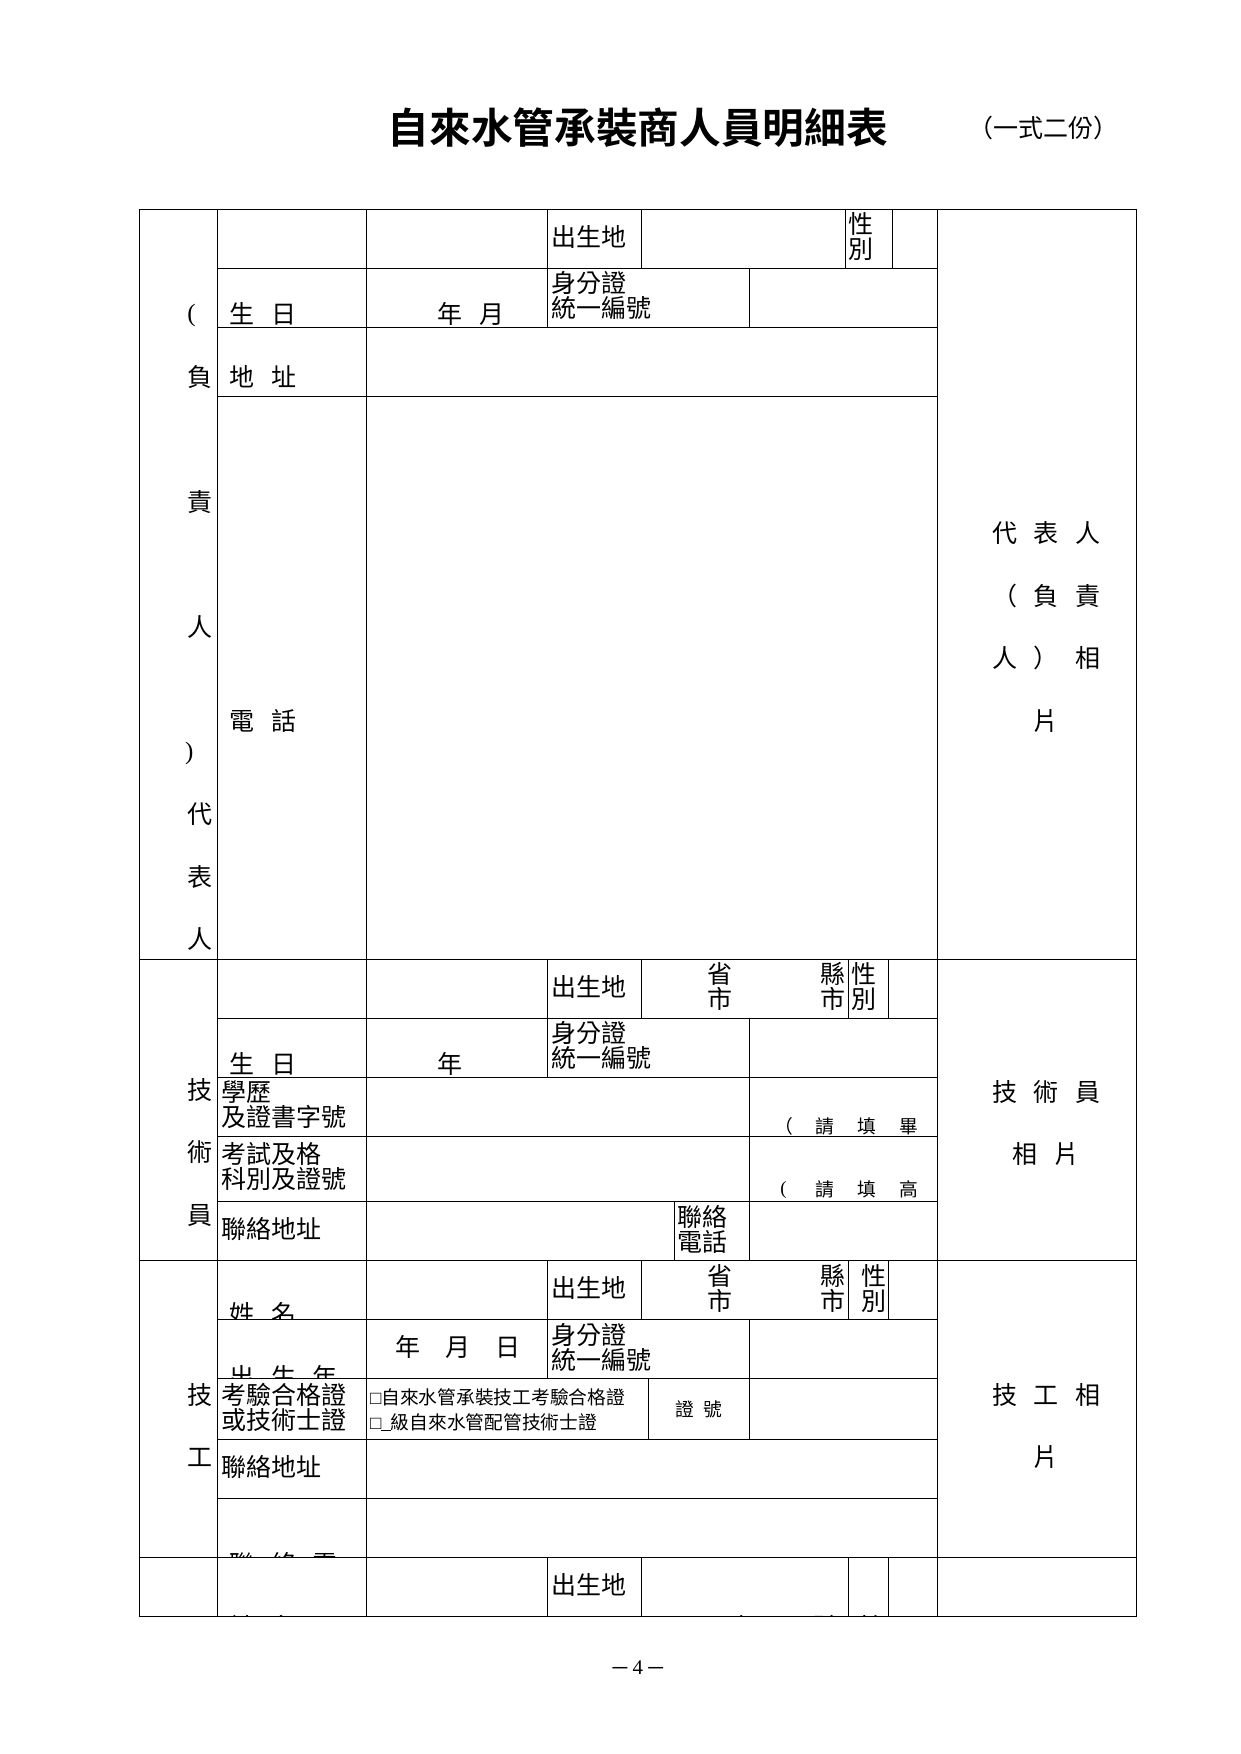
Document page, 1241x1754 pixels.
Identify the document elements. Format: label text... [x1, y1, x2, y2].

table_cell 技工相片 [938, 1261, 1136, 1557]
table_cell (請填高等、普通考試或技術士類別及證號) [750, 1137, 937, 1201]
table_cell 年月日 [367, 269, 547, 327]
table_header ( 負 責 人 ) 代表人 [140, 210, 217, 959]
table_cell 證 號 [649, 1379, 749, 1439]
table_cell [750, 1320, 937, 1378]
table_cell 聯絡地址 [218, 1202, 366, 1260]
table_cell [642, 960, 704, 1018]
table_header 性別 [846, 210, 892, 268]
table_cell [140, 1558, 217, 1616]
table_cell 聯絡地址 [218, 1440, 366, 1498]
table_cell 身分證 統一編號 [548, 1019, 749, 1077]
table_cell 身分證 統一編號 [548, 1320, 749, 1378]
table_cell 省 市 [704, 1261, 750, 1319]
table_cell 姓名 [218, 1558, 366, 1616]
table_cell [938, 1201, 1136, 1260]
table_cell [889, 1558, 937, 1616]
table_cell 技術員相片 [938, 960, 1136, 1201]
table_cell 姓名 [218, 960, 366, 1018]
table_cell [367, 1558, 547, 1616]
table_cell 姓名 [218, 1261, 366, 1319]
table_cell [938, 1558, 1136, 1616]
table_cell 出生地 [548, 960, 641, 1018]
table_cell 聯絡電話 [218, 1499, 366, 1557]
table_cell [642, 1261, 704, 1319]
table_cell 縣 市 [750, 1261, 848, 1319]
table_cell 生日 [218, 269, 366, 327]
table_cell [642, 1558, 704, 1616]
table_cell 性別 [849, 1261, 888, 1319]
text （一式二份） [969, 109, 1119, 144]
table_header [893, 210, 937, 268]
table_cell 性別 [849, 1558, 888, 1616]
table_header 縣 市 [750, 210, 845, 268]
table_cell 考試及格 科別及證號 [218, 1137, 366, 1201]
table_cell [750, 1202, 937, 1260]
table_cell [367, 1440, 937, 1498]
table_cell 地址 [218, 328, 366, 396]
table_cell 省 市 [704, 1558, 750, 1616]
table_cell [889, 1261, 937, 1319]
table_header 省 市 [704, 210, 750, 268]
table_cell 年 月 日 [367, 1019, 547, 1077]
table_cell [750, 1019, 937, 1077]
table_cell [750, 269, 937, 327]
table_cell [367, 397, 937, 959]
table_cell 電話 [218, 397, 366, 959]
table_cell 出生地 [548, 1261, 641, 1319]
table_cell 技工 [140, 1261, 217, 1557]
table_cell [367, 960, 547, 1018]
table_cell [367, 1202, 674, 1260]
table_cell 聯絡電話 [675, 1202, 749, 1260]
table_header 姓名 [218, 210, 366, 268]
table_cell 縣 市 [750, 960, 848, 1018]
table_cell 考驗合格證或技術士證 [218, 1379, 366, 1439]
table_cell 性別 [849, 960, 888, 1018]
table_cell （請填畢業學校、科系及證書字號） [750, 1078, 937, 1136]
table_header 出生地 [548, 210, 641, 268]
table_cell [367, 328, 937, 396]
table_cell 身分證 統一編號 [548, 269, 749, 327]
table_cell □自來水管承裝技工考驗合格證 □ 級自來水管配管技術士證 [367, 1379, 648, 1439]
table_header 代表人（負責人）相片 [938, 210, 1136, 959]
table_cell 生日 [218, 1019, 366, 1077]
table_cell [367, 1499, 937, 1557]
table_header [642, 210, 704, 268]
table_cell [367, 1137, 749, 1201]
table_cell [750, 1379, 937, 1439]
table_cell 技術員 [140, 960, 217, 1260]
table_cell 出生年月日 [218, 1320, 366, 1378]
table_cell [367, 1078, 749, 1136]
table_cell 年 月 日 [367, 1320, 547, 1378]
table_cell [367, 1261, 547, 1319]
table_cell 出生地 [548, 1558, 641, 1616]
table_cell 省 市 [704, 960, 750, 1018]
table_cell 學歷 及證書字號 [218, 1078, 366, 1136]
table_cell [889, 960, 937, 1018]
table_header [367, 210, 547, 268]
table_cell 縣 市 [750, 1558, 848, 1616]
text 自來水管承裝商人員明細表 [137, 84, 1137, 146]
